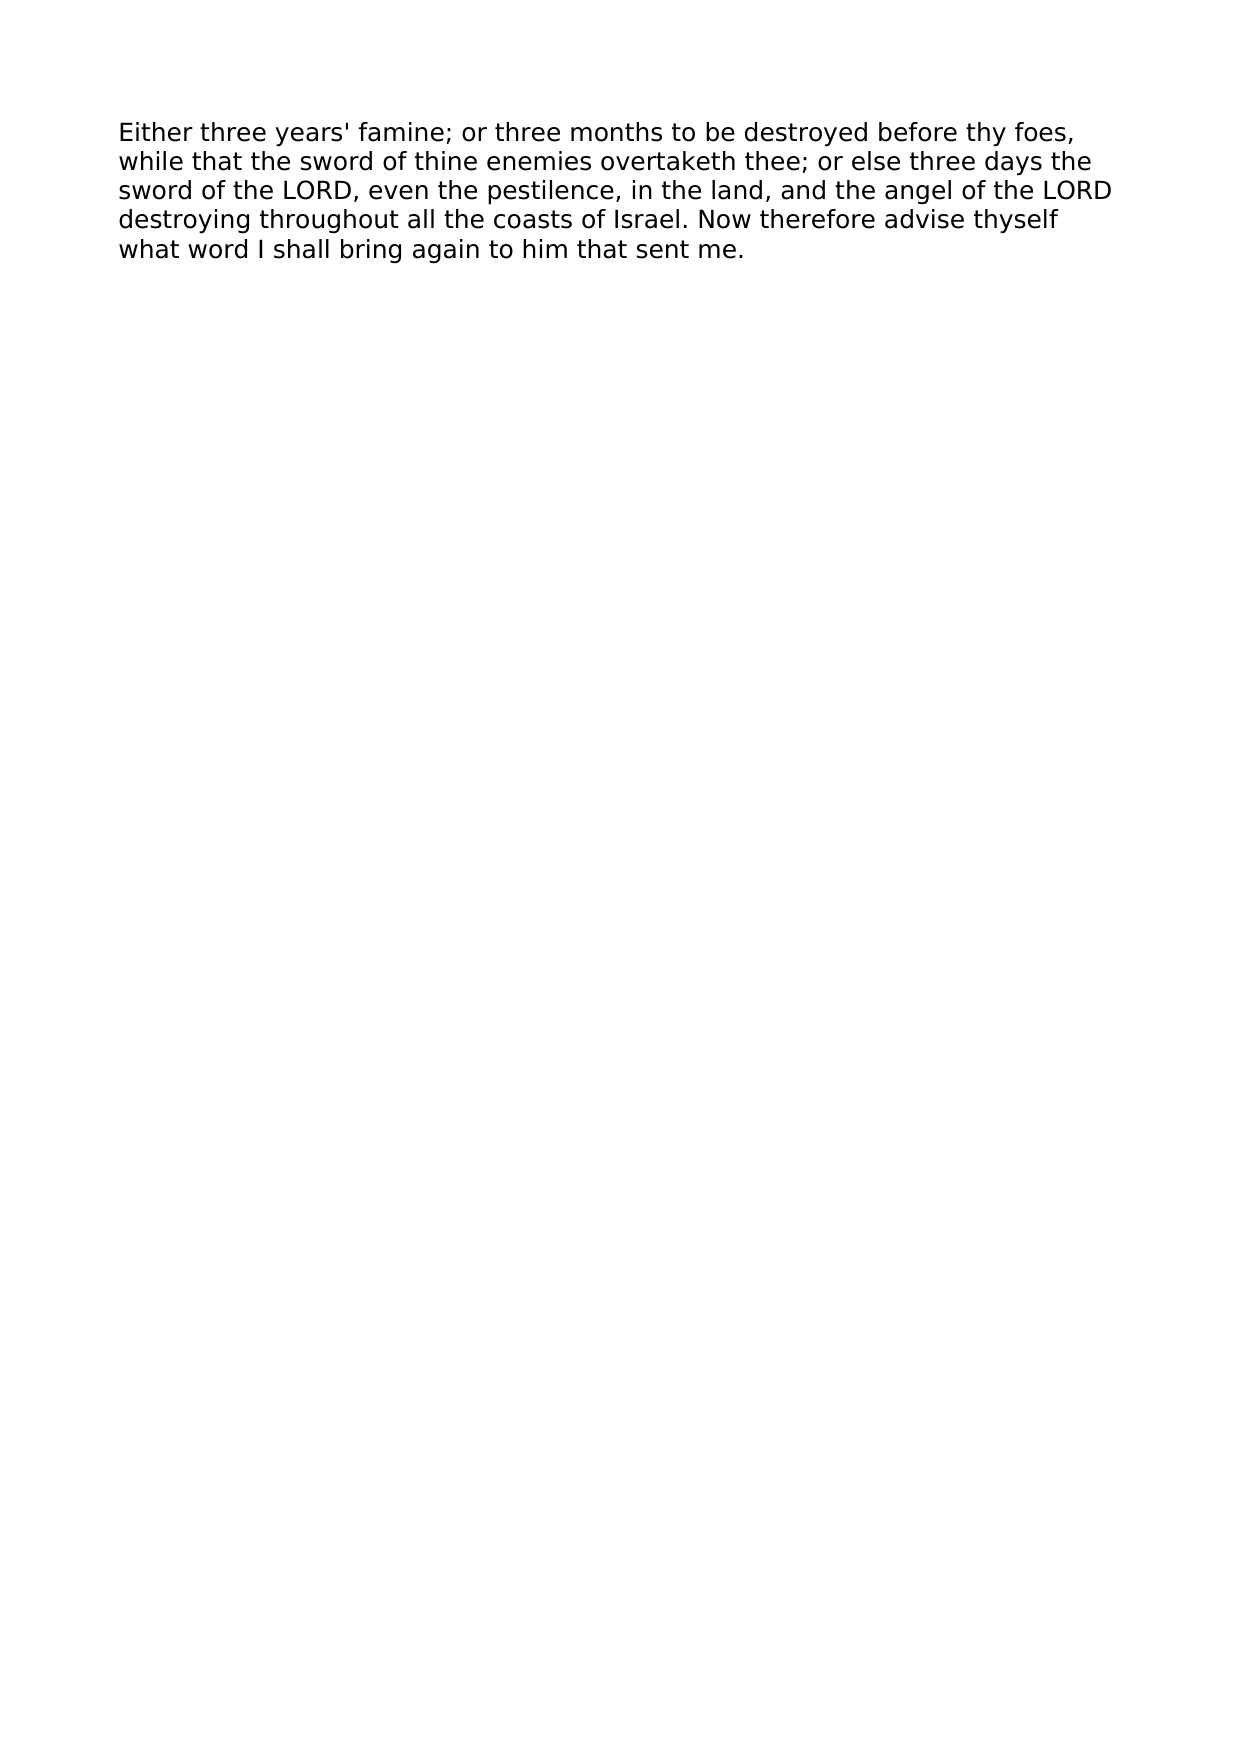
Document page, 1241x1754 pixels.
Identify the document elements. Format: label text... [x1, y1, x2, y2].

text Either three years' famine; or three months to be destroyed before thy foes, while that the sword of thine enemies overtaketh thee; or else three days the sword of the LORD, even the pestilence, in the land, and the angel of the LORD destroying throughout all the coasts of Israel. Now therefore advise thyself what word I shall bring again to him that sent me. [118, 118, 1122, 264]
